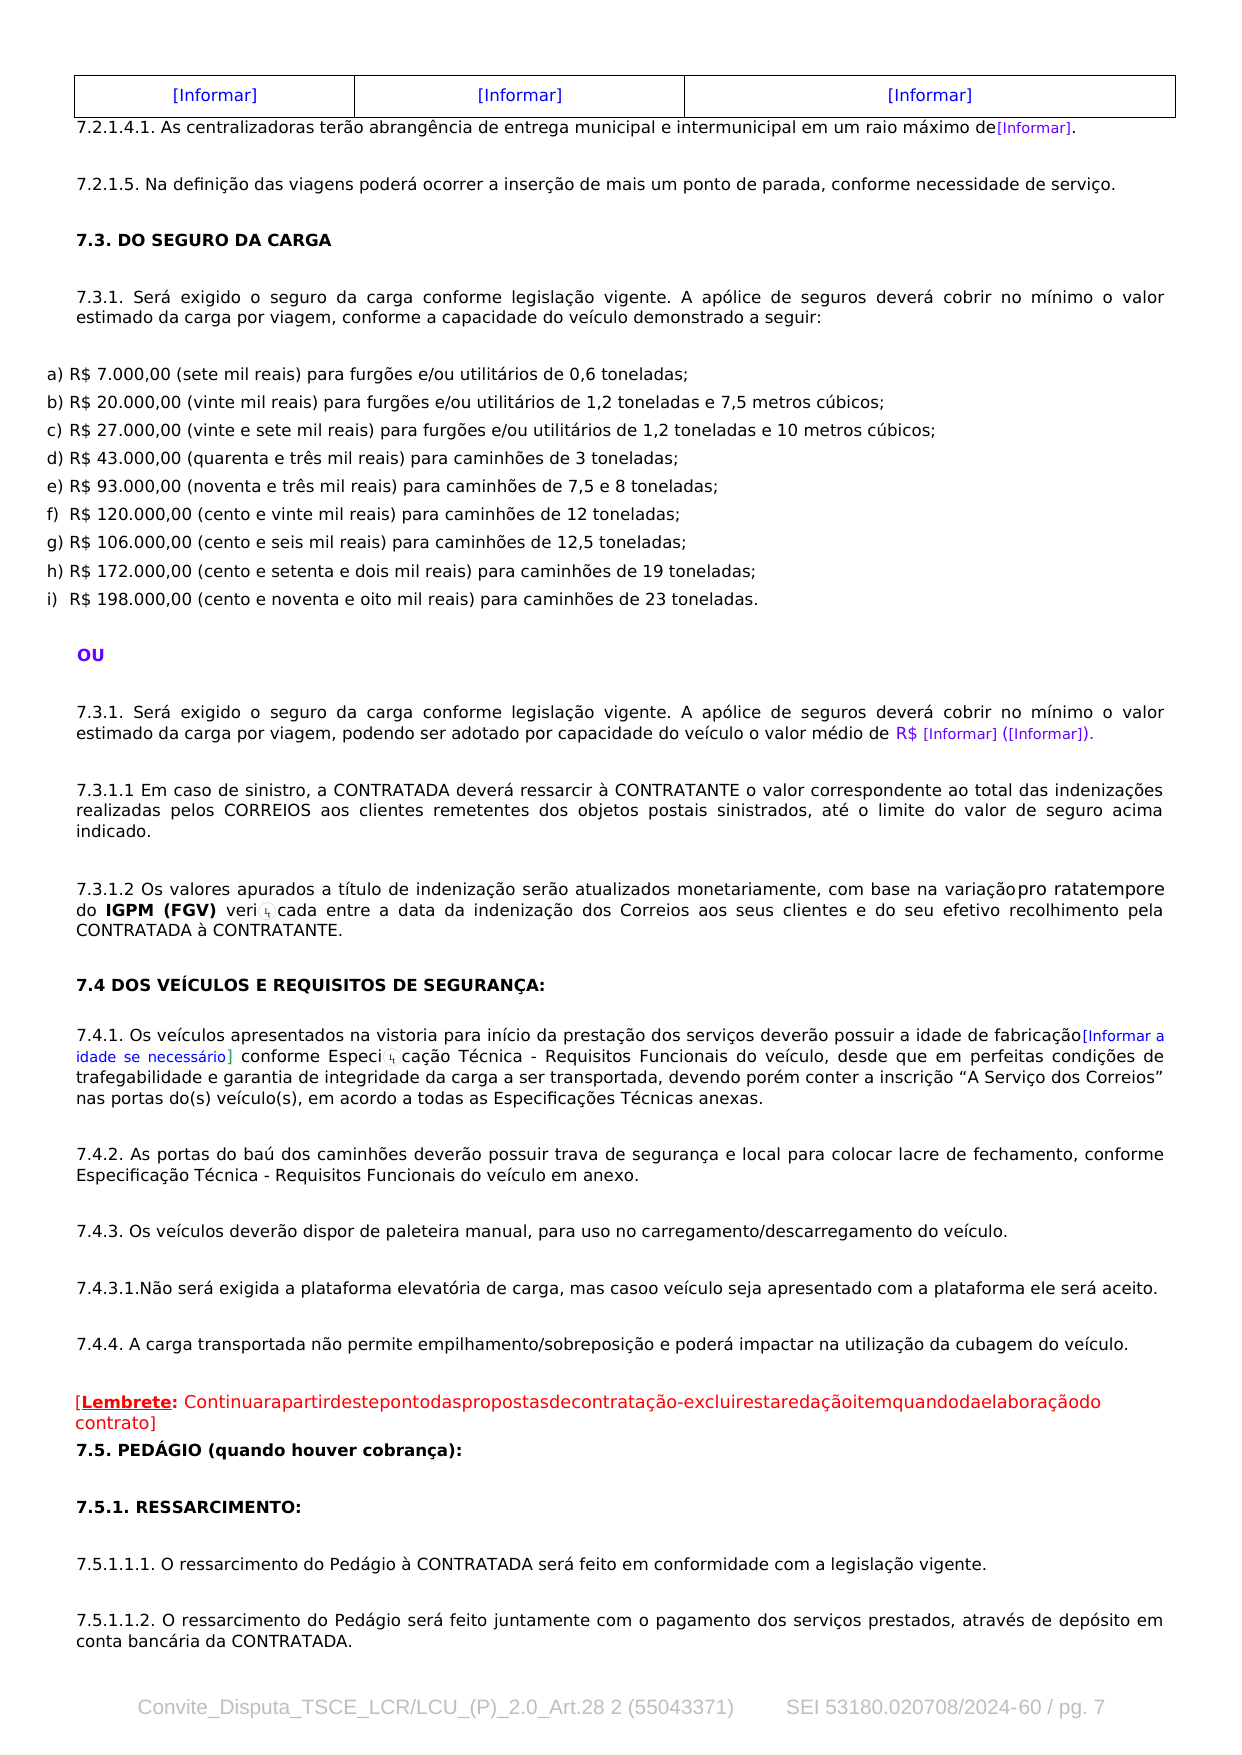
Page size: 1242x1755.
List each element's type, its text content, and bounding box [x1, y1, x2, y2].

text 7.5.1. RESSARCIMENTO: [76, 1498, 1171, 1517]
text 7.4.2. As portas do baú dos caminhões deverão possuir trava de segurança e local para colocar lacre de fechamento, conforme Especificação Técnica - Requisitos Funcionais do veículo em anexo. [76, 1145, 1165, 1185]
text 7.3.1.2 Os valores apurados a título de indenização serão atualizados monetariamente, com base na variaçãopro ratatempore do IGPM (FGV) vericada entre a data da indenização dos Correios aos seus clientes e do seu efetivo recolhimento pela CONTRATADA à CONTRATANTE. [76, 878, 1165, 941]
list R$ 106.000,00 (cento e seis mil reais) para caminhões de 12,5 toneladas; [47, 533, 1165, 553]
list R$ 20.000,00 (vinte mil reais) para furgões e/ou utilitários de 1,2 toneladas e 7,5 metros cúbicos; [47, 393, 1165, 412]
text 7.5.1.1.1. O ressarcimento do Pedágio à CONTRATADA será feito em conformidade com a legislação vigente. [76, 1554, 1165, 1574]
list R$ 172.000,00 (cento e setenta e dois mil reais) para caminhões de 19 toneladas; [47, 562, 1165, 581]
text [Lembrete: Continuarapartirdestepontodaspropostasdecontratação-excluirestaredaçãoitemquandodaelaboraçãodo contrato] [75, 1392, 1171, 1433]
text 7.4.4. A carga transportada não permite empilhamento/sobreposição e poderá impactar na utilização da cubagem do veículo. [76, 1335, 1165, 1354]
list R$ 93.000,00 (noventa e três mil reais) para caminhões de 7,5 e 8 toneladas; [47, 477, 1165, 497]
text 7.5. PEDÁGIO (quando houver cobrança): [76, 1441, 1171, 1461]
text 7.4 DOS VEÍCULOS E REQUISITOS DE SEGURANÇA: [76, 975, 1171, 995]
table_cell [Informar] [355, 76, 684, 117]
list R$ 198.000,00 (cento e noventa e oito mil reais) para caminhões de 23 toneladas. [47, 590, 1165, 609]
text 7.4.3.1.Não será exigida a plataforma elevatória de carga, mas casoo veículo seja apresentado com a plataforma ele será aceito. [76, 1279, 1165, 1298]
list R$ 7.000,00 (sete mil reais) para furgões e/ou utilitários de 0,6 toneladas; [47, 365, 1165, 384]
subtitle OU [77, 646, 1171, 666]
text 7.4.3. Os veículos deverão dispor de paleteira manual, para uso no carregamento/descarregamento do veículo. [76, 1222, 1165, 1242]
text 7.3.1. Será exigido o seguro da carga conforme legislação vigente. A apólice de seguros deverá cobrir no mínimo o valor estimado da carga por viagem, conforme a capacidade do veículo demonstrado a seguir: [76, 287, 1165, 328]
text 7.2.1.5. Na definição das viagens poderá ocorrer a inserção de mais um ponto de parada, conforme necessidade de serviço. [76, 174, 1165, 194]
text 7.5.1.1.2. O ressarcimento do Pedágio será feito juntamente com o pagamento dos serviços prestados, através de depósito em conta bancária da CONTRATADA. [76, 1611, 1165, 1651]
text 7.3.1.1 Em caso de sinistro, a CONTRATADA deverá ressarcir à CONTRATANTE o valor correspondente ao total das indenizações realizadas pelos CORREIOS aos clientes remetentes dos objetos postais sinistrados, até o limite do valor de seguro acima indicado. [76, 781, 1165, 841]
text 7.2.1.4.1. As centralizadoras terão abrangência de entrega municipal e intermunicipal em um raio máximo de[Informar]. [76, 118, 1165, 137]
text 7.3. DO SEGURO DA CARGA [76, 231, 1171, 250]
table_cell [Informar] [75, 76, 354, 117]
text 7.3.1. Será exigido o seguro da carga conforme legislação vigente. A apólice de seguros deverá cobrir no mínimo o valor estimado da carga por viagem, podendo ser adotado por capacidade do veículo o valor médio de R$ [Informar] ([Informar]). [76, 703, 1165, 743]
list R$ 120.000,00 (cento e vinte mil reais) para caminhões de 12 toneladas; [47, 505, 1165, 525]
text 7.4.1. Os veículos apresentados na vistoria para início da prestação dos serviços deverão possuir a idade de fabricação[Informar a idade se necessário] conforme Especicação Técnica - Requisitos Funcionais do veículo, desde que em perfeitas condições de trafegabilidade e garantia de integridade da carga a ser transportada, devendo porém conter a inscrição “A Serviço dos Correios” nas portas do(s) veículo(s), em acordo a todas as Especificações Técnicas anexas. [76, 1026, 1165, 1108]
list R$ 27.000,00 (vinte e sete mil reais) para furgões e/ou utilitários de 1,2 toneladas e 10 metros cúbicos; [47, 421, 1165, 440]
table_cell [Informar] [685, 76, 1175, 117]
list R$ 43.000,00 (quarenta e três mil reais) para caminhões de 3 toneladas; [47, 449, 1165, 468]
